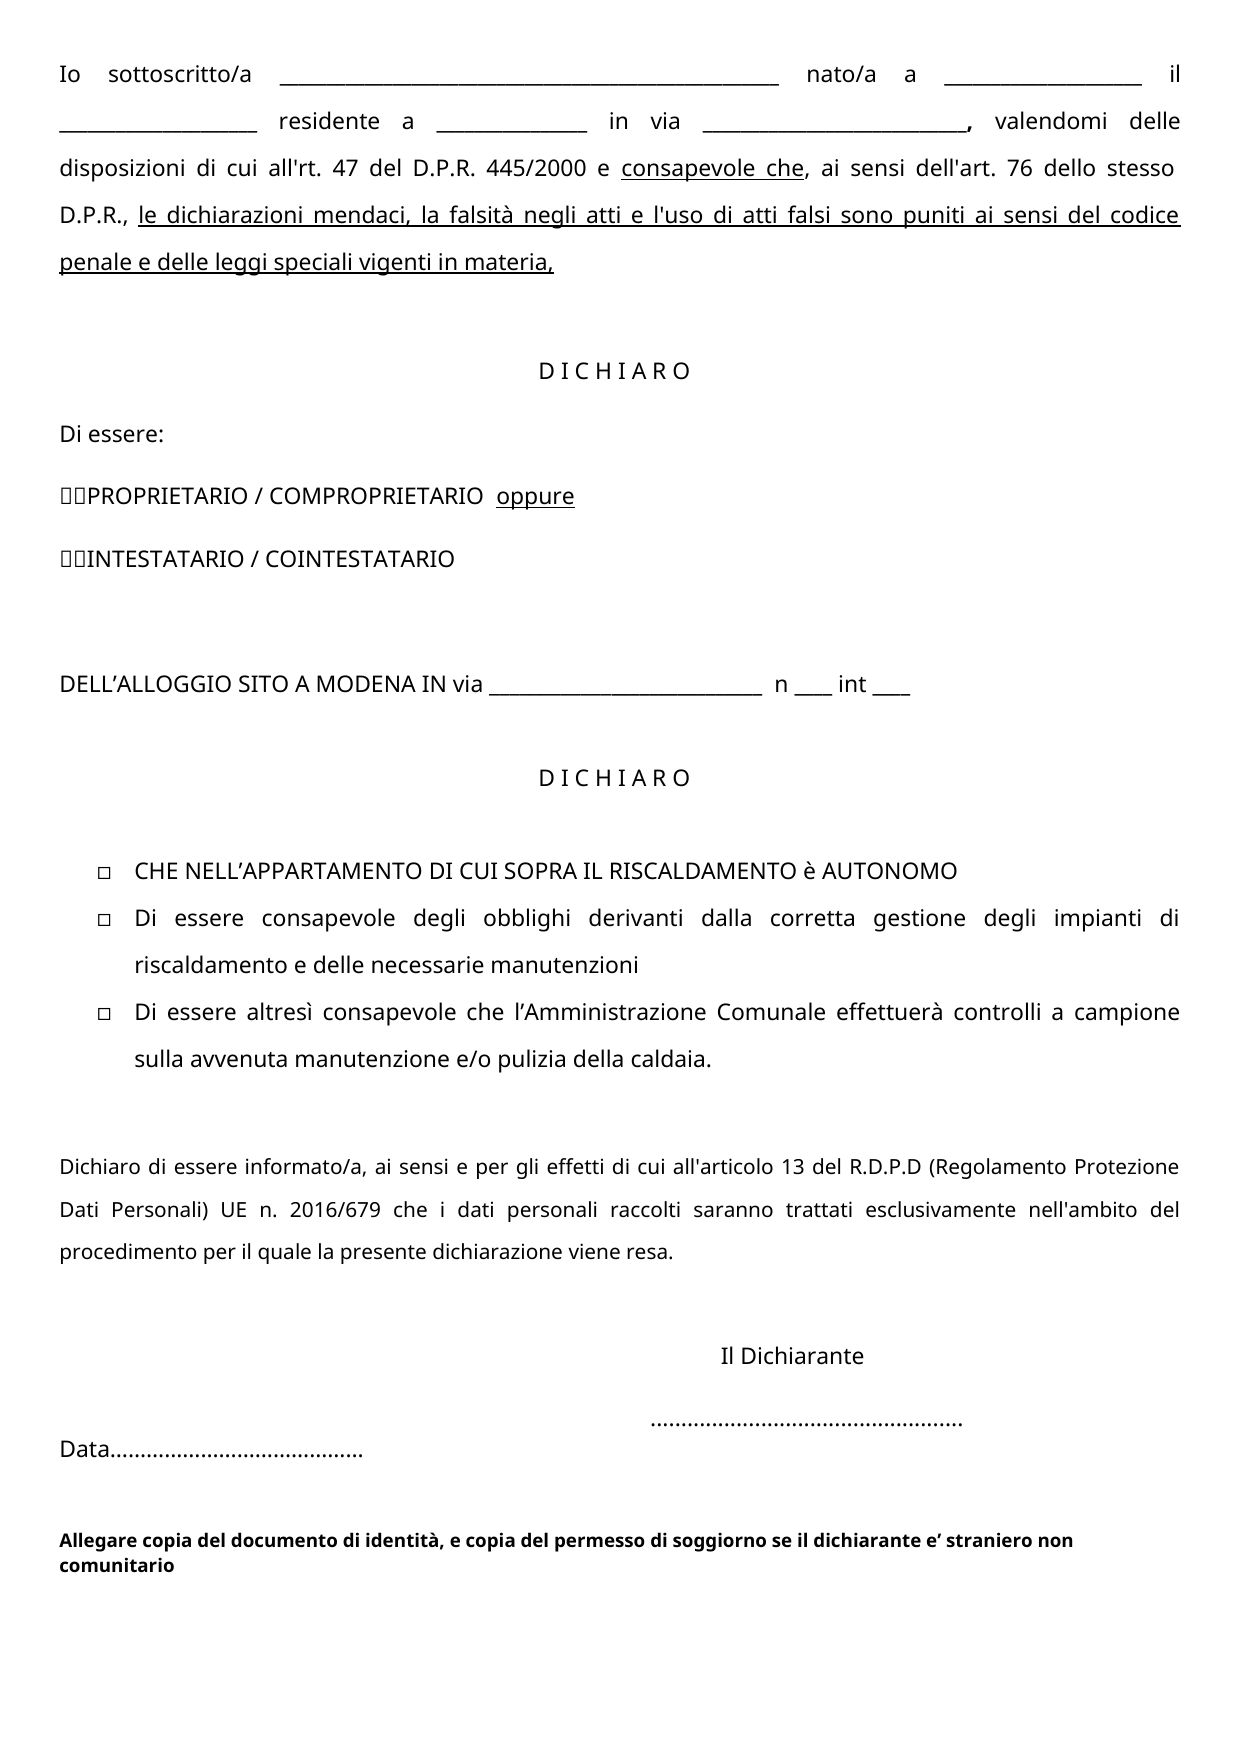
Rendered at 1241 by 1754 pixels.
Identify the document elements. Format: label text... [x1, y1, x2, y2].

text Io sottoscritto/a _____________________________________________________ nato/a a _____________________ il _____________________ residente a ________________ in via ____________________________, valendomi delle disposizioni di cui all'rt. 47 del D.P.R. 445/2000 e consapevole che, ai sensi dell'art. 76 dello stesso D.P.R., le dichiarazioni mendaci, la falsità negli atti e l'uso di atti falsi sono puniti ai sensi del codice penale e delle leggi speciali vigenti in materia, [59, 58, 1181, 277]
text Data…………………………………… [59, 1433, 1181, 1465]
text D I C H I A R O [59, 355, 1181, 387]
text Allegare copia del documento di identità, e copia del permesso di soggiorno se il dichiarante e’ straniero non comunitario [59, 1527, 1181, 1578]
text DELL’ALLOGGIO SITO A MODENA IN via ____________________________ n ____ int ____ [59, 668, 1181, 699]
text PROPRIETARIO / COMPROPRIETARIO oppure [59, 480, 1181, 512]
list CHE NELL’APPARTAMENTO DI CUI SOPRA IL RISCALDAMENTO è AUTONOMO [97, 855, 1181, 887]
list Di essere consapevole degli obblighi derivanti dalla corretta gestione degli impianti di riscaldamento e delle necessarie manutenzioni [97, 902, 1181, 980]
text Il Dichiarante [59, 1340, 1181, 1371]
text Di essere: [59, 418, 1181, 449]
text INTESTATARIO / COINTESTATARIO [59, 543, 1181, 574]
text Dichiaro di essere informato/a, ai sensi e per gli effetti di cui all'articolo 13 del R.D.P.D (Regolamento Protezione Dati Personali) UE n. 2016/679 che i dati personali raccolti saranno trattati esclusivamente nell'ambito del procedimento per il quale la presente dichiarazione viene resa. [59, 1152, 1181, 1266]
text ................................................... [650, 1402, 1181, 1433]
text D I C H I A R O [59, 762, 1181, 793]
list Di essere altresì consapevole che l’Amministrazione Comunale effettuerà controlli a campione sulla avvenuta manutenzione e/o pulizia della caldaia. [97, 996, 1181, 1074]
